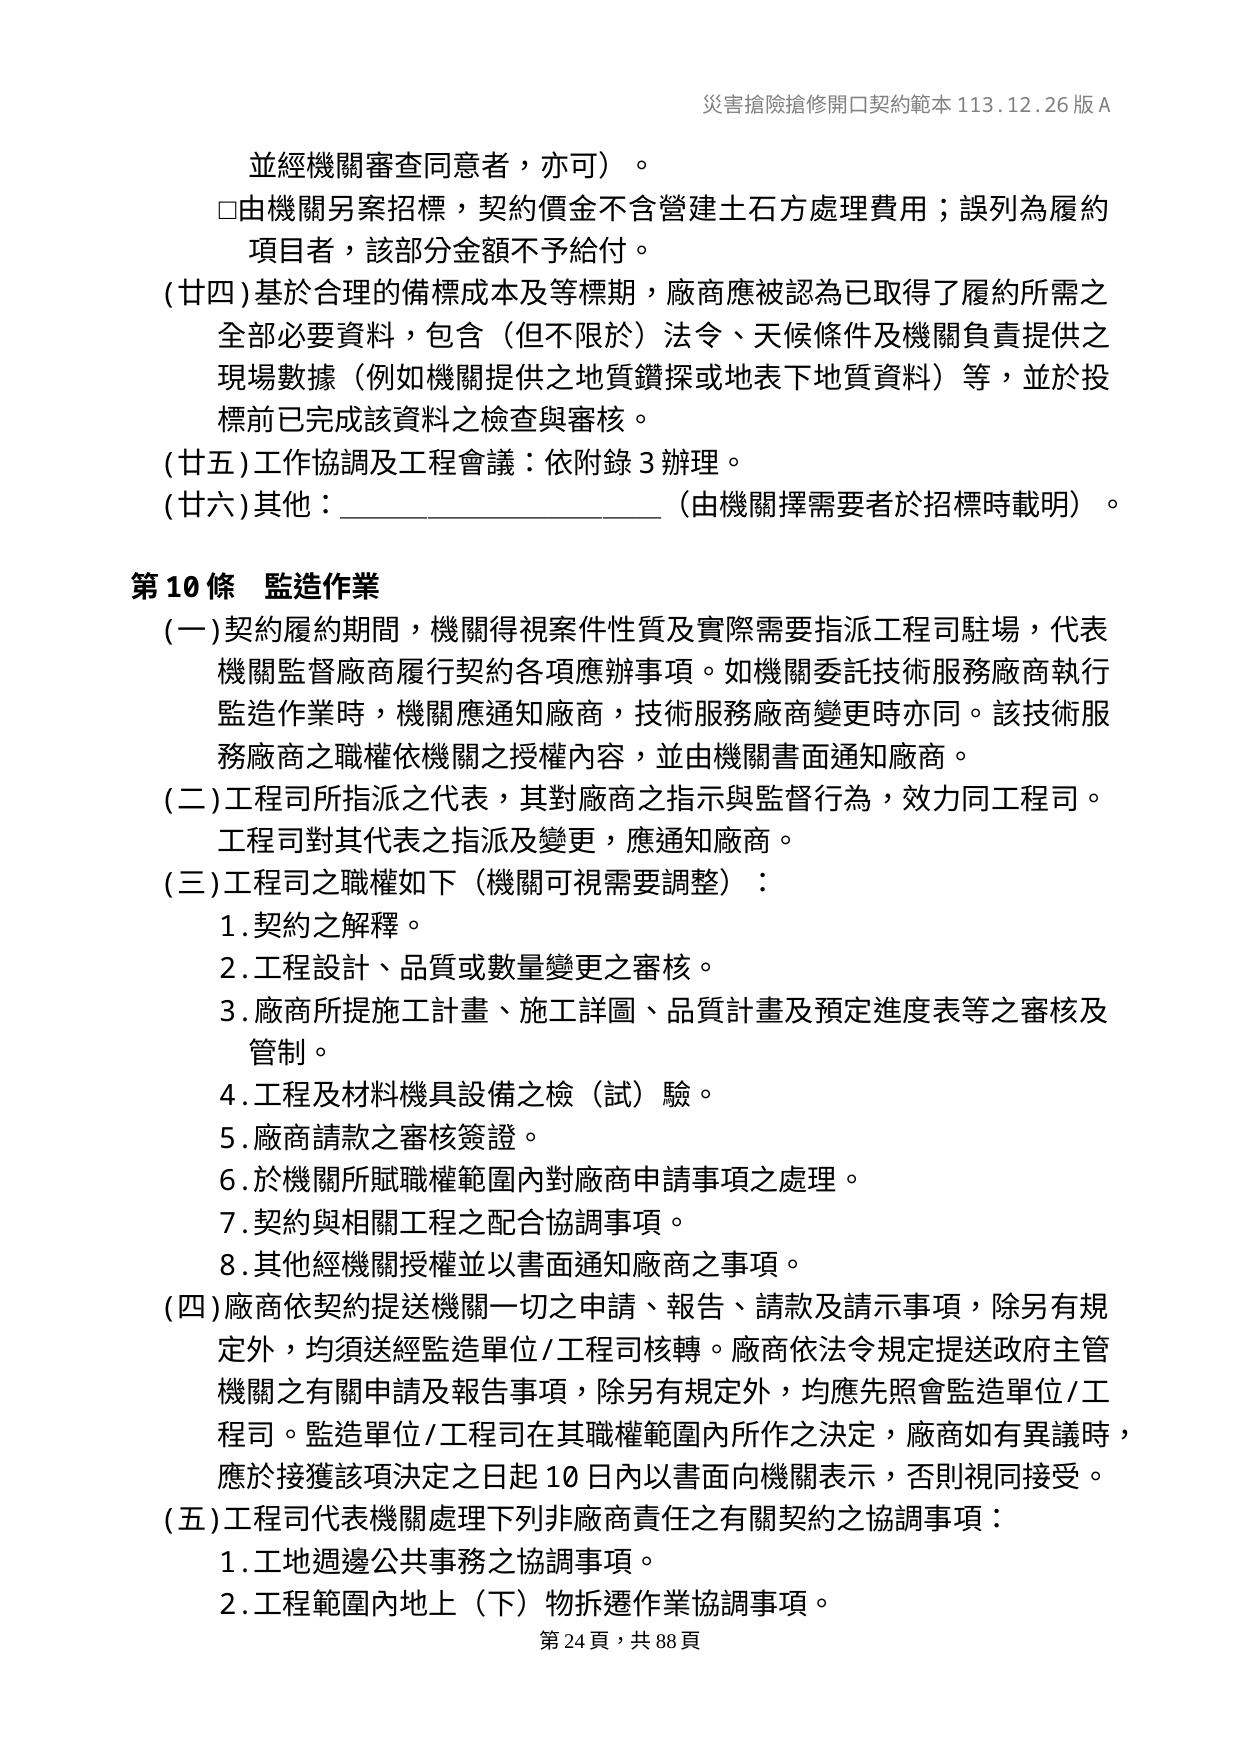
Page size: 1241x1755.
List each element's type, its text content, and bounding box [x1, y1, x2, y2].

text 4.工程及材料機具設備之檢（試）驗。 [218, 1072, 1110, 1114]
text 5.廠商請款之審核簽證。 [218, 1114, 1110, 1157]
text □由機關另案招標，契約價金不含營建土石方處理費用；誤列為履約項目者，該部分金額不予給付。 [218, 185, 1110, 270]
text 並經機關審查同意者，亦可）。 [218, 143, 1110, 185]
text 6.於機關所賦職權範圍內對廠商申請事項之處理。 [218, 1157, 1110, 1199]
text (廿四)基於合理的備標成本及等標期，廠商應被認為已取得了履約所需之全部必要資料，包含（但不限於）法令、天候條件及機關負責提供之現場數據（例如機關提供之地質鑽探或地表下地質資料）等，並於投標前已完成該資料之檢查與審核。 [159, 270, 1110, 439]
text (三)工程司之職權如下（機關可視需要調整）： [159, 860, 1110, 902]
text 1.工地週邊公共事務之協調事項。 [218, 1538, 1110, 1581]
text 7.契約與相關工程之配合協調事項。 [218, 1199, 1110, 1242]
text 3.廠商所提施工計畫、施工詳圖、品質計畫及預定進度表等之審核及管制。 [218, 987, 1110, 1072]
text 1.契約之解釋。 [218, 902, 1110, 945]
text (廿五)工作協調及工程會議：依附錄3辦理。 [159, 439, 1110, 482]
text (四)廠商依契約提送機關一切之申請、報告、請款及請示事項，除另有規定外，均須送經監造單位/工程司核轉。廠商依法令規定提送政府主管機關之有關申請及報告事項，除另有規定外，均應先照會監造單位/工程司。監造單位/工程司在其職權範圍內所作之決定，廠商如有異議時，應於接獲該項決定之日起10日內以書面向機關表示，否則視同接受。 [159, 1284, 1110, 1496]
text 第10條 監造作業 [130, 564, 1110, 606]
text (一)契約履約期間，機關得視案件性質及實際需要指派工程司駐場，代表機關監督廠商履行契約各項應辦事項。如機關委託技術服務廠商執行監造作業時，機關應通知廠商，技術服務廠商變更時亦同。該技術服務廠商之職權依機關之授權內容，並由機關書面通知廠商。 [159, 606, 1110, 775]
text 8.其他經機關授權並以書面通知廠商之事項。 [218, 1242, 1110, 1284]
text 2.工程範圍內地上（下）物拆遷作業協調事項。 [218, 1581, 1110, 1623]
text (二)工程司所指派之代表，其對廠商之指示與監督行為，效力同工程司。工程司對其代表之指派及變更，應通知廠商。 [159, 775, 1110, 860]
text 2.工程設計、品質或數量變更之審核。 [218, 945, 1110, 987]
text (廿六)其他：＿＿＿＿＿＿＿＿＿＿＿（由機關擇需要者於招標時載明）。 [159, 482, 1110, 524]
text (五)工程司代表機關處理下列非廠商責任之有關契約之協調事項： [159, 1496, 1110, 1538]
